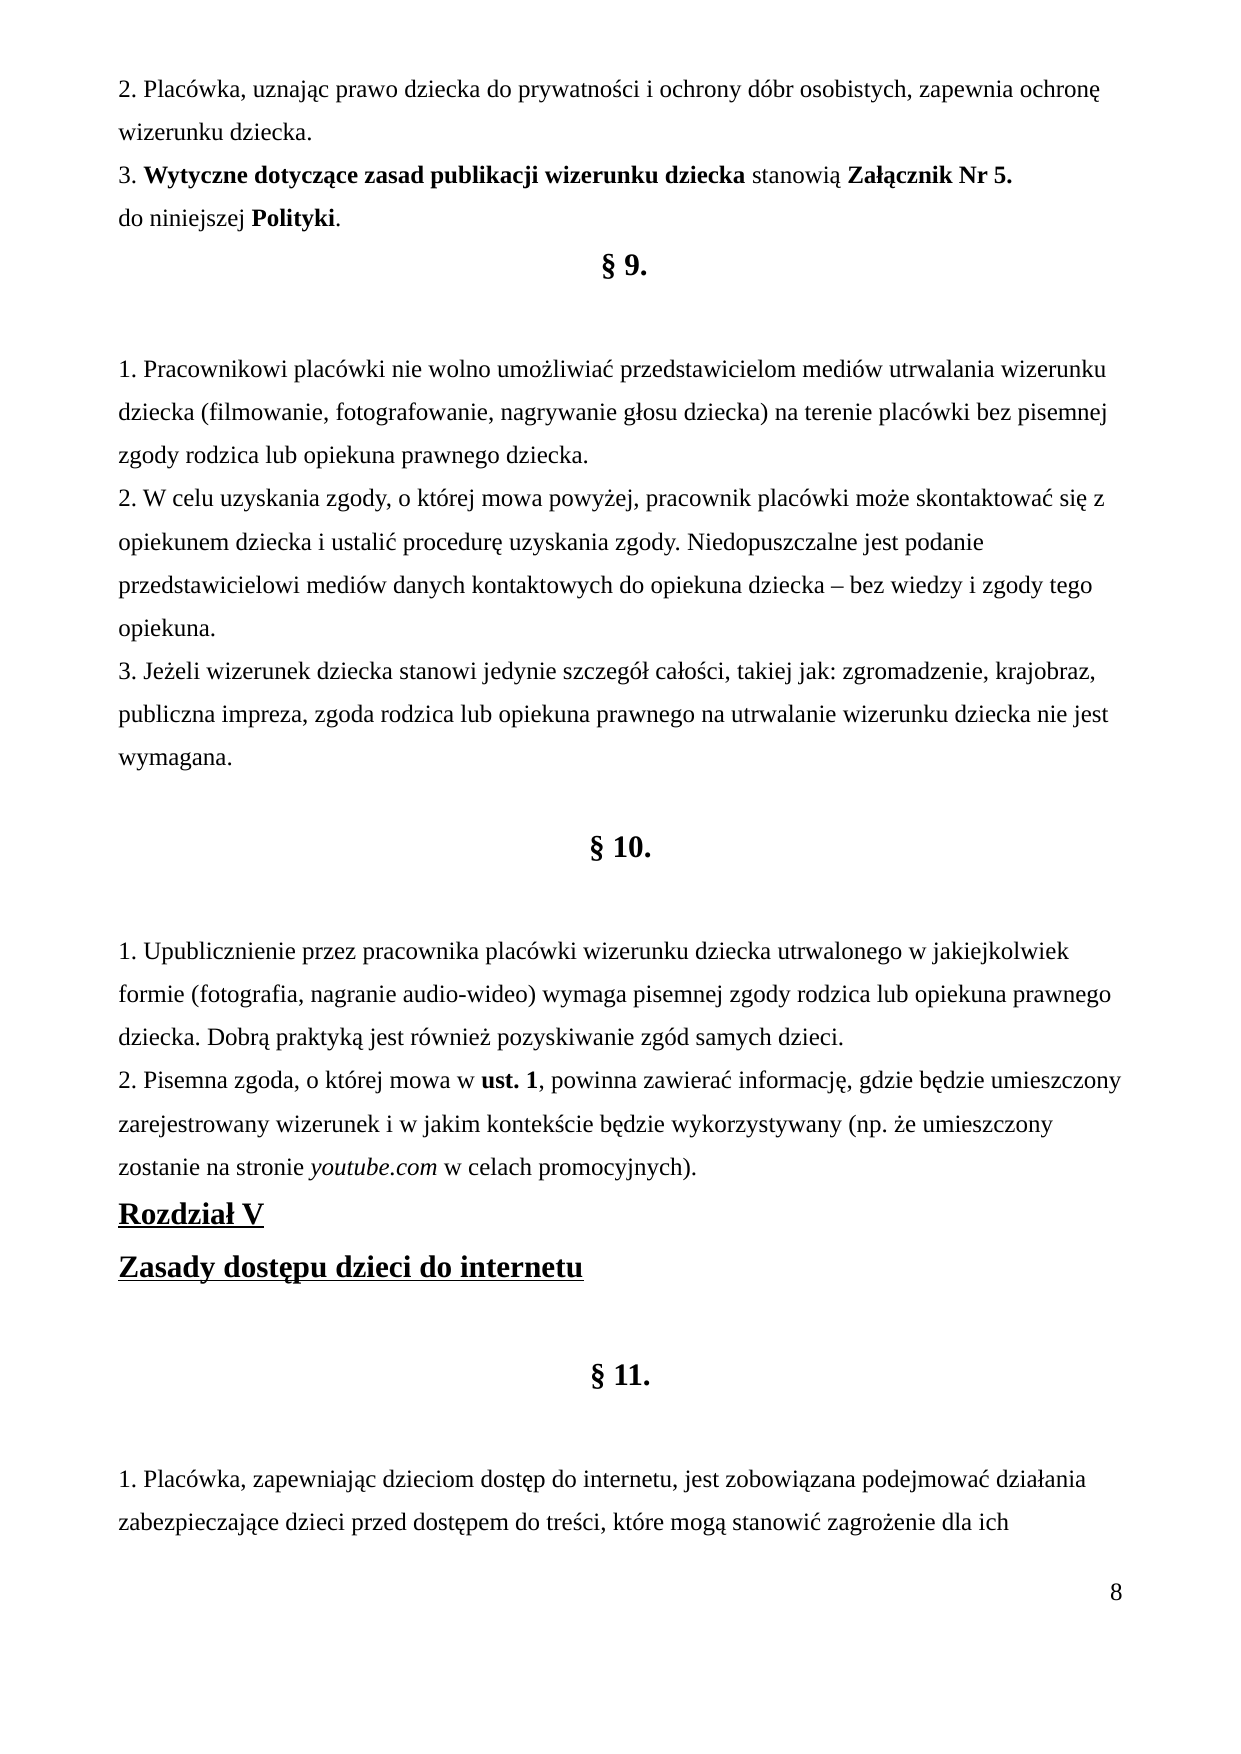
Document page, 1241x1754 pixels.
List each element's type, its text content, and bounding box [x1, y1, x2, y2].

text Zasady dostępu dzieci do internetu [118, 1249, 1122, 1285]
text 2. W celu uzyskania zgody, o której mowa powyżej, pracownik placówki może skontaktować się z opiekunem dziecka i ustalić procedurę uzyskania zgody. Niedopuszczalne jest podanie przedstawicielowi mediów danych kontaktowych do opiekuna dziecka – bez wiedzy i zgody tego opiekuna. [118, 483, 1122, 642]
text 3. Jeżeli wizerunek dziecka stanowi jedynie szczegół całości, takiej jak: zgromadzenie, krajobraz, publiczna impreza, zgoda rodzica lub opiekuna prawnego na utrwalanie wizerunku dziecka nie jest wymagana. [118, 656, 1122, 771]
text § 11. [118, 1356, 1122, 1392]
text 3. Wytyczne dotyczące zasad publikacji wizerunku dziecka stanowią Załącznik Nr 5. [118, 160, 1122, 189]
text 2. Placówka, uznając prawo dziecka do prywatności i ochrony dóbr osobistych, zapewnia ochronę wizerunku dziecka. [118, 74, 1122, 146]
text Rozdział V [118, 1195, 1122, 1231]
text 1. Pracownikowi placówki nie wolno umożliwiać przedstawicielom mediów utrwalania wizerunku dziecka (filmowanie, fotografowanie, nagrywanie głosu dziecka) na terenie placówki bez pisemnej zgody rodzica lub opiekuna prawnego dziecka. [118, 354, 1122, 469]
text § 9. [118, 246, 1122, 282]
text 2. Pisemna zgoda, o której mowa w ust. 1, powinna zawierać informację, gdzie będzie umieszczony zarejestrowany wizerunek i w jakim kontekście będzie wykorzystywany (np. że umieszczony zostanie na stronie youtube.com w celach promocyjnych). [118, 1066, 1122, 1181]
text do niniejszej Polityki. [118, 203, 1122, 232]
text 1. Placówka, zapewniając dzieciom dostęp do internetu, jest zobowiązana podejmować działania zabezpieczające dzieci przed dostępem do treści, które mogą stanowić zagrożenie dla ich [118, 1464, 1122, 1536]
text § 10. [118, 828, 1122, 864]
text 1. Upublicznienie przez pracownika placówki wizerunku dziecka utrwalonego w jakiejkolwiek formie (fotografia, nagranie audio-wideo) wymaga pisemnej zgody rodzica lub opiekuna prawnego dziecka. Dobrą praktyką jest również pozyskiwanie zgód samych dzieci. [118, 936, 1122, 1051]
